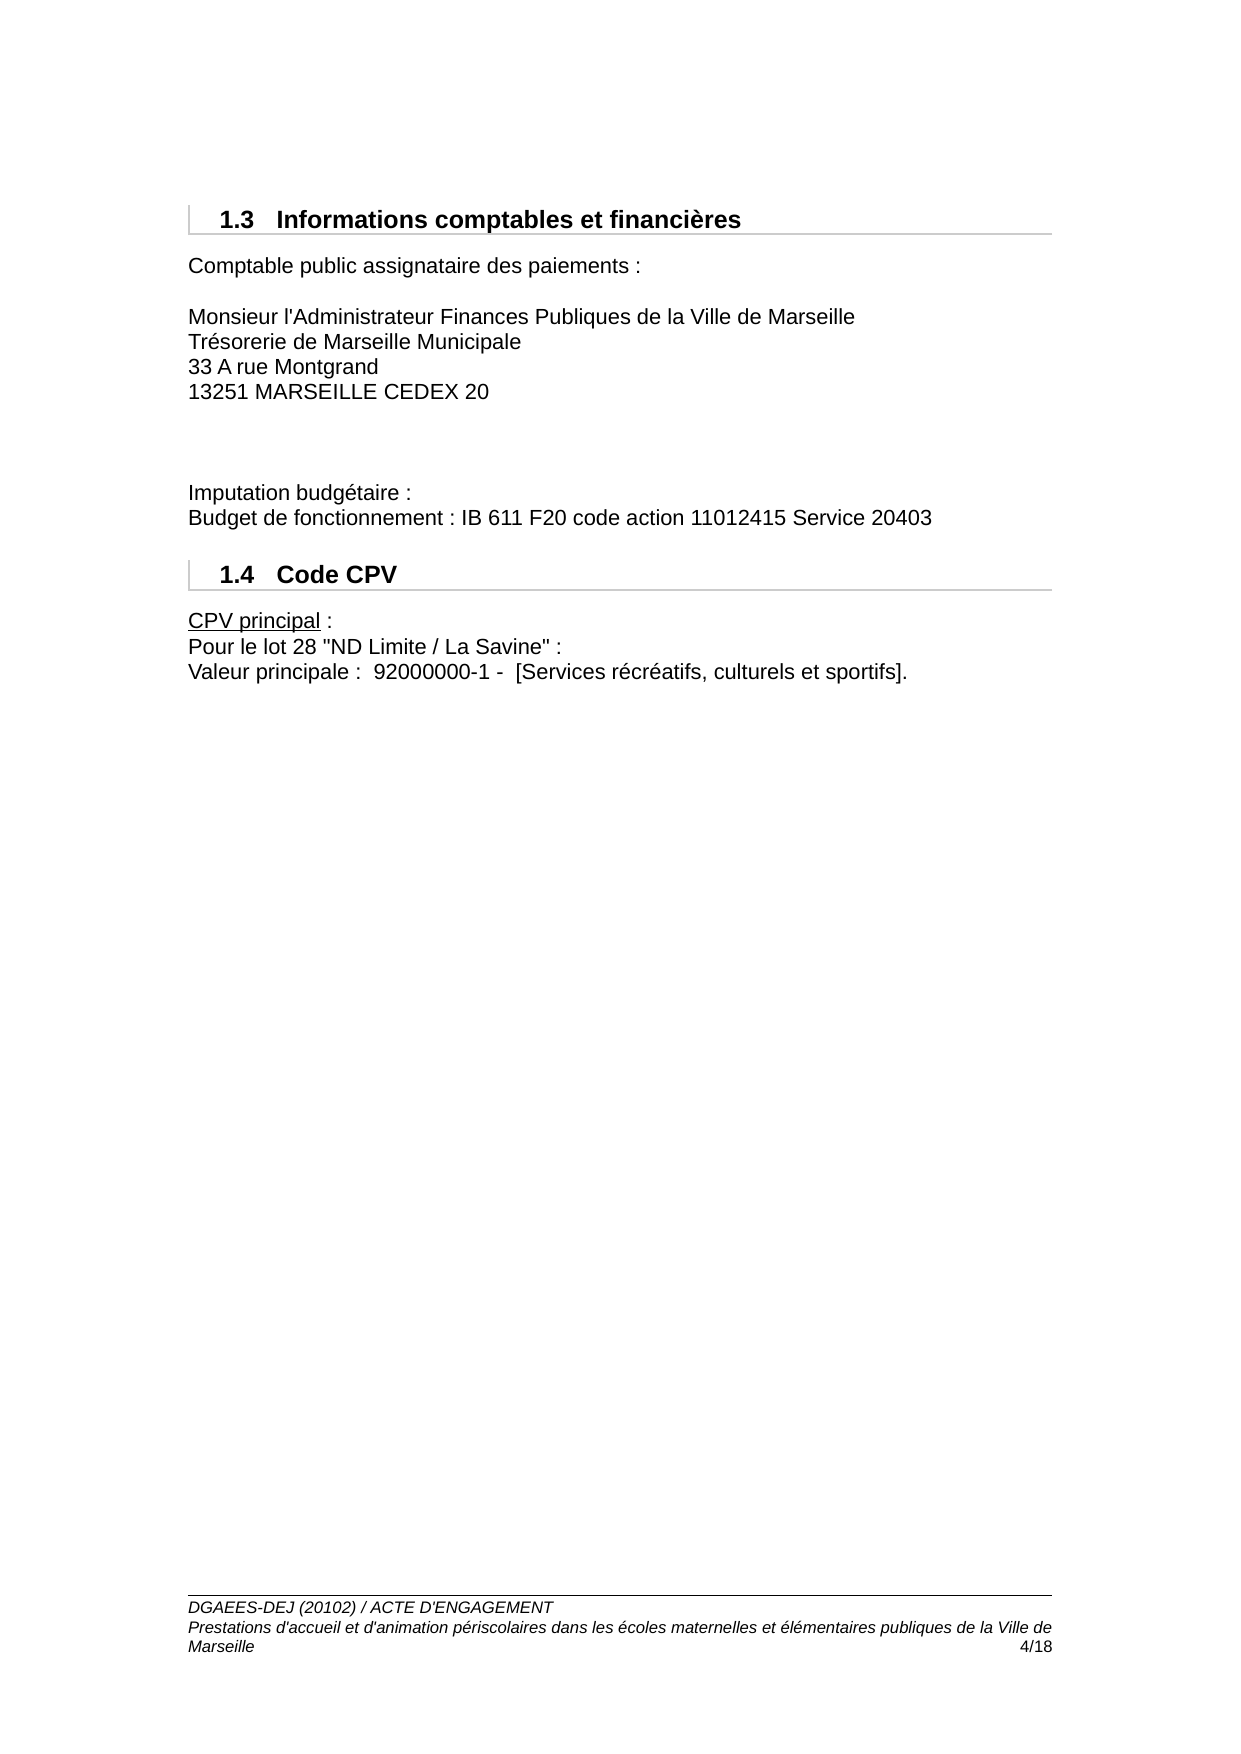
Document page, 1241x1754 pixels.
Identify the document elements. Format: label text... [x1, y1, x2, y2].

text Monsieur l'Administrateur Finances Publiques de la Ville de Marseille [188, 303, 1052, 329]
subtitle Informations comptables et financières [188, 204, 1052, 233]
text Valeur principale : 92000000-1 - [Services récréatifs, culturels et sportifs]. [188, 659, 1052, 684]
text Pour le lot 28 "ND Limite / La Savine" : [188, 634, 1052, 659]
text Imputation budgétaire : [188, 480, 1052, 505]
text Trésorerie de Marseille Municipale [188, 329, 1052, 354]
subtitle Code CPV [190, 560, 1052, 589]
text 33 A rue Montgrand [188, 354, 1052, 379]
text Comptable public assignataire des paiements : [188, 253, 1052, 278]
text 13251 MARSEILLE CEDEX 20 [188, 379, 1052, 404]
text CPV principal : [188, 608, 1052, 634]
text Budget de fonctionnement : IB 611 F20 code action 11012415 Service 20403 [188, 505, 1052, 530]
